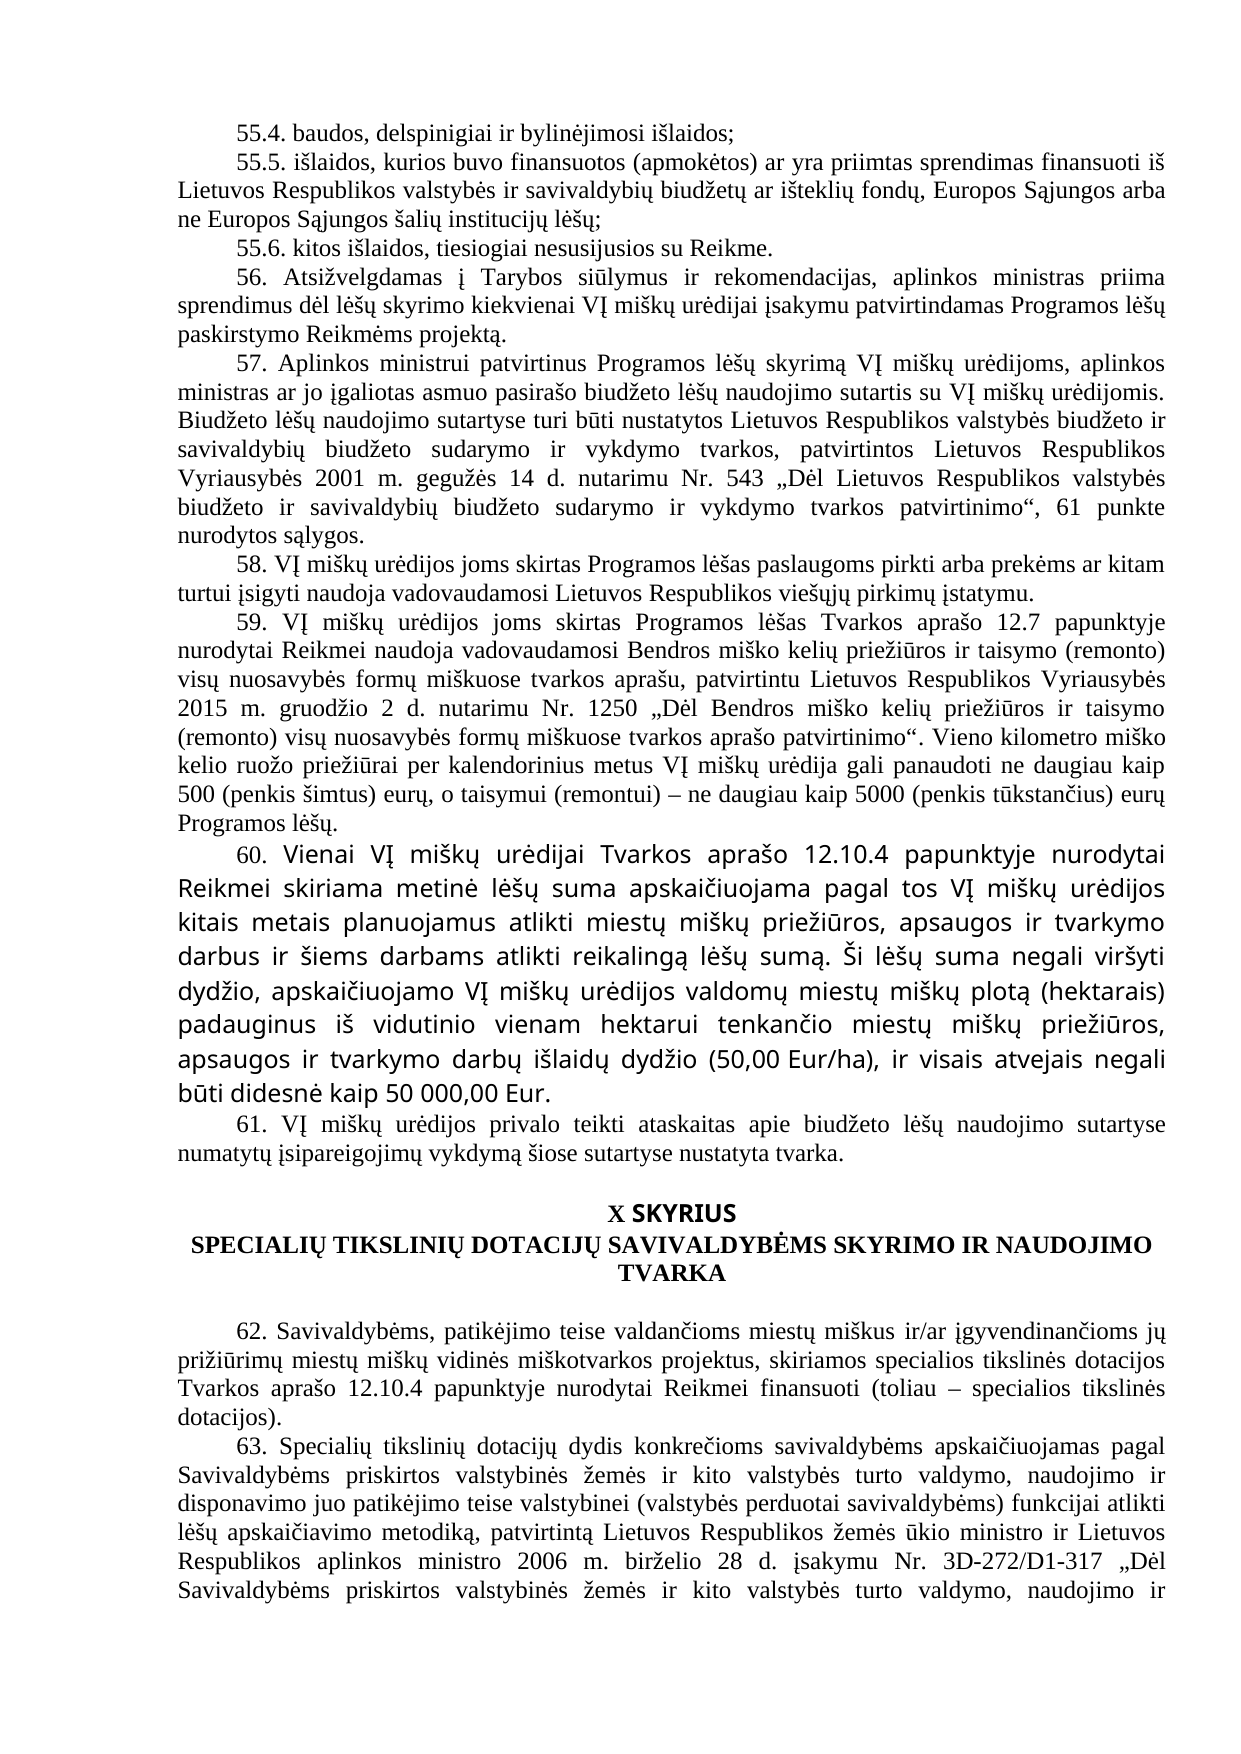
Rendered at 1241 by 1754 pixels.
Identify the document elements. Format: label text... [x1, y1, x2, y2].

text 55.6. kitos išlaidos, tiesiogiai nesusijusios su Reikme. [177, 233, 1166, 262]
text X skyrius [177, 1196, 1166, 1230]
text 63. Specialių tikslinių dotacijų dydis konkrečioms savivaldybėms apskaičiuojamas pagal Savivaldybėms priskirtos valstybinės žemės ir kito valstybės turto valdymo, naudojimo ir disponavimo juo patikėjimo teise valstybinei (valstybės perduotai savivaldybėms) funkcijai atlikti lėšų apskaičiavimo metodiką, patvirtintą Lietuvos Respublikos žemės ūkio ministro ir Lietuvos Respublikos aplinkos ministro 2006 m. birželio 28 d. įsakymu Nr. 3D-272/D1-317 „Dėl Savivaldybėms priskirtos valstybinės žemės ir kito valstybės turto valdymo, naudojimo ir [177, 1431, 1166, 1603]
text 62. Savivaldybėms, patikėjimo teise valdančioms miestų miškus ir/ar įgyvendinančioms jų prižiūrimų miestų miškų vidinės miškotvarkos projektus, skiriamos specialios tikslinės dotacijos Tvarkos aprašo 12.10.4 papunktyje nurodytai Reikmei finansuoti (toliau – specialios tikslinės dotacijos). [177, 1316, 1166, 1431]
text 56. Atsižvelgdamas į Tarybos siūlymus ir rekomendacijas, aplinkos ministras priima sprendimus dėl lėšų skyrimo kiekvienai VĮ miškų urėdijai įsakymu patvirtindamas Programos lėšų paskirstymo Reikmėms projektą. [177, 262, 1166, 348]
text 55.5. išlaidos, kurios buvo finansuotos (apmokėtos) ar yra priimtas sprendimas finansuoti iš Lietuvos Respublikos valstybės ir savivaldybių biudžetų ar išteklių fondų, Europos Sąjungos arba ne Europos Sąjungos šalių institucijų lėšų; [177, 147, 1166, 233]
text 57. Aplinkos ministrui patvirtinus Programos lėšų skyrimą VĮ miškų urėdijoms, aplinkos ministras ar jo įgaliotas asmuo pasirašo biudžeto lėšų naudojimo sutartis su VĮ miškų urėdijomis. Biudžeto lėšų naudojimo sutartyse turi būti nustatytos Lietuvos Respublikos valstybės biudžeto ir savivaldybių biudžeto sudarymo ir vykdymo tvarkos, patvirtintos Lietuvos Respublikos Vyriausybės 2001 m. gegužės 14 d. nutarimu Nr. 543 „Dėl Lietuvos Respublikos valstybės biudžeto ir savivaldybių biudžeto sudarymo ir vykdymo tvarkos patvirtinimo“, 61 punkte nurodytos sąlygos. [177, 348, 1166, 549]
text 60. Vienai VĮ miškų urėdijai Tvarkos aprašo 12.10.4 papunktyje nurodytai Reikmei skiriama metinė lėšų suma apskaičiuojama pagal tos VĮ miškų urėdijos kitais metais planuojamus atlikti miestų miškų priežiūros, apsaugos ir tvarkymo darbus ir šiems darbams atlikti reikalingą lėšų sumą. Ši lėšų suma negali viršyti dydžio, apskaičiuojamo VĮ miškų urėdijos valdomų miestų miškų plotą (hektarais) padauginus iš vidutinio vienam hektarui tenkančio miestų miškų priežiūros, apsaugos ir tvarkymo darbų išlaidų dydžio (50,00 Eur/ha), ir visais atvejais negali būti didesnė kaip 50 000,00 Eur. [177, 837, 1166, 1109]
text SPECIALIŲ TIKSLINIŲ DOTACIJŲ SAVIVALDYBĖMS SKYRIMO IR NAUDOJIMO TVARKA [177, 1230, 1166, 1287]
text 58. VĮ miškų urėdijos joms skirtas Programos lėšas paslaugoms pirkti arba prekėms ar kitam turtui įsigyti naudoja vadovaudamosi Lietuvos Respublikos viešųjų pirkimų įstatymu. [177, 549, 1166, 607]
text 55.4. baudos, delspinigiai ir bylinėjimosi išlaidos; [177, 118, 1166, 147]
text 61. VĮ miškų urėdijos privalo teikti ataskaitas apie biudžeto lėšų naudojimo sutartyse numatytų įsipareigojimų vykdymą šiose sutartyse nustatyta tvarka. [177, 1109, 1166, 1167]
text 59. VĮ miškų urėdijos joms skirtas Programos lėšas Tvarkos aprašo 12.7 papunktyje nurodytai Reikmei naudoja vadovaudamosi Bendros miško kelių priežiūros ir taisymo (remonto) visų nuosavybės formų miškuose tvarkos aprašu, patvirtintu Lietuvos Respublikos Vyriausybės 2015 m. gruodžio 2 d. nutarimu Nr. 1250 „Dėl Bendros miško kelių priežiūros ir taisymo (remonto) visų nuosavybės formų miškuose tvarkos aprašo patvirtinimo“. Vieno kilometro miško kelio ruožo priežiūrai per kalendorinius metus VĮ miškų urėdija gali panaudoti ne daugiau kaip 500 (penkis šimtus) eurų, o taisymui (remontui) – ne daugiau kaip 5000 (penkis tūkstančius) eurų Programos lėšų. [177, 607, 1166, 837]
